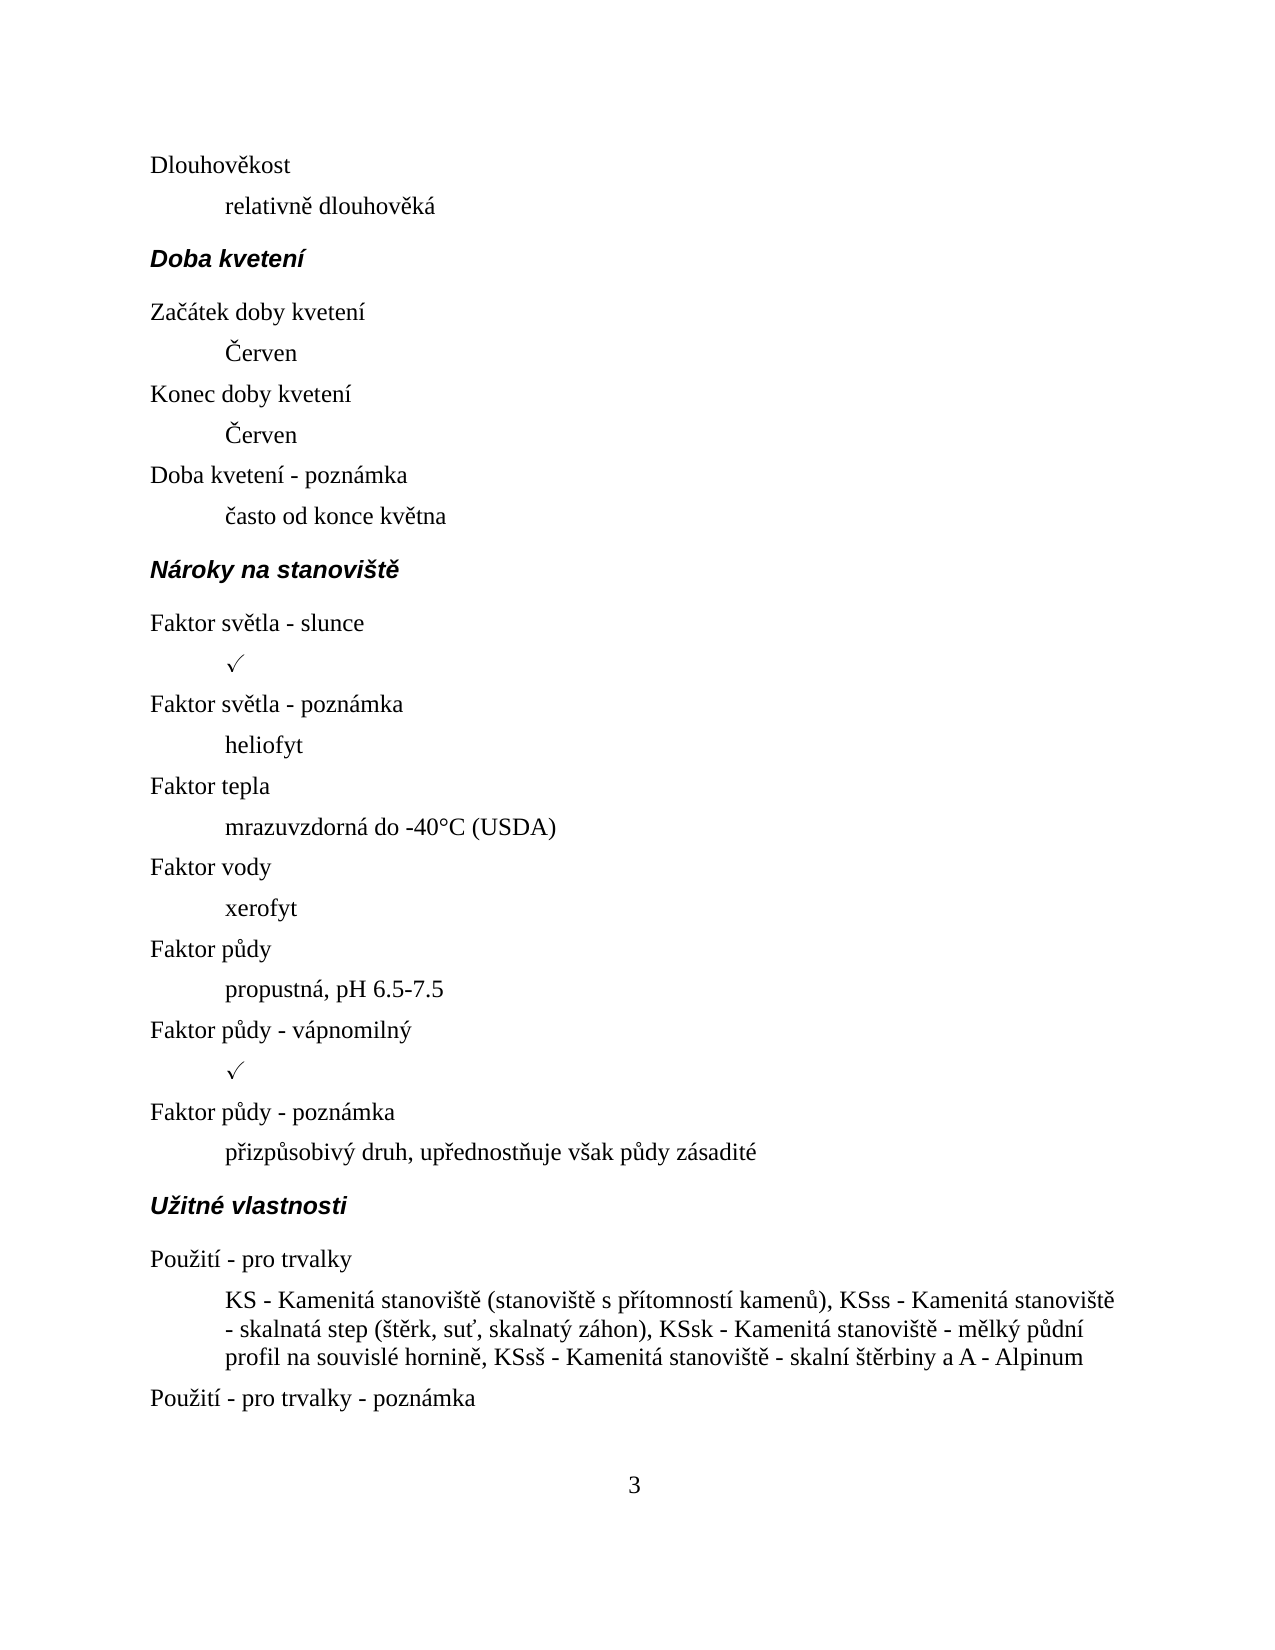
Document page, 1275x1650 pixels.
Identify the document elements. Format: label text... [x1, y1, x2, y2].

text přizpůsobivý druh, upřednostňuje však půdy zásadité [225, 1137, 1125, 1166]
text heliofyt [225, 730, 1125, 759]
text Doba kvetení - poznámka [150, 460, 1125, 489]
subtitle Doba kvetení [150, 244, 1125, 273]
text Konec doby kvetení [150, 379, 1125, 408]
text Faktor půdy - vápnomilný [150, 1015, 1125, 1044]
text ✓ [225, 1056, 1125, 1085]
text Použití - pro trvalky - poznámka [150, 1383, 1125, 1412]
text Faktor světla - poznámka [150, 689, 1125, 718]
text Faktor vody [150, 852, 1125, 881]
text relativně dlouhověká [225, 191, 1125, 219]
text xerofyt [225, 893, 1125, 922]
subtitle Nároky na stanoviště [150, 555, 1125, 583]
text často od konce května [225, 501, 1125, 530]
text propustná, pH 6.5-7.5 [225, 974, 1125, 1003]
text mrazuvzdorná do -40°C (USDA) [225, 812, 1125, 840]
text Červen [225, 420, 1125, 448]
subtitle Užitné vlastnosti [150, 1191, 1125, 1220]
text Použití - pro trvalky [150, 1244, 1125, 1273]
text Faktor půdy [150, 934, 1125, 962]
text Faktor tepla [150, 771, 1125, 799]
text ✓ [225, 649, 1125, 677]
text Dlouhověkost [150, 150, 1125, 179]
text Faktor půdy - poznámka [150, 1097, 1125, 1125]
text Začátek doby kvetení [150, 297, 1125, 326]
text Červen [225, 338, 1125, 367]
text KS - Kamenitá stanoviště (stanoviště s přítomností kamenů), KSss - Kamenitá stanoviště - skalnatá step (štěrk, suť, skalnatý záhon), KSsk - Kamenitá stanoviště - mělký půdní profil na souvislé hornině, KSsš - Kamenitá stanoviště - skalní štěrbiny a A - Alpinum [225, 1285, 1125, 1371]
text Faktor světla - slunce [150, 608, 1125, 637]
